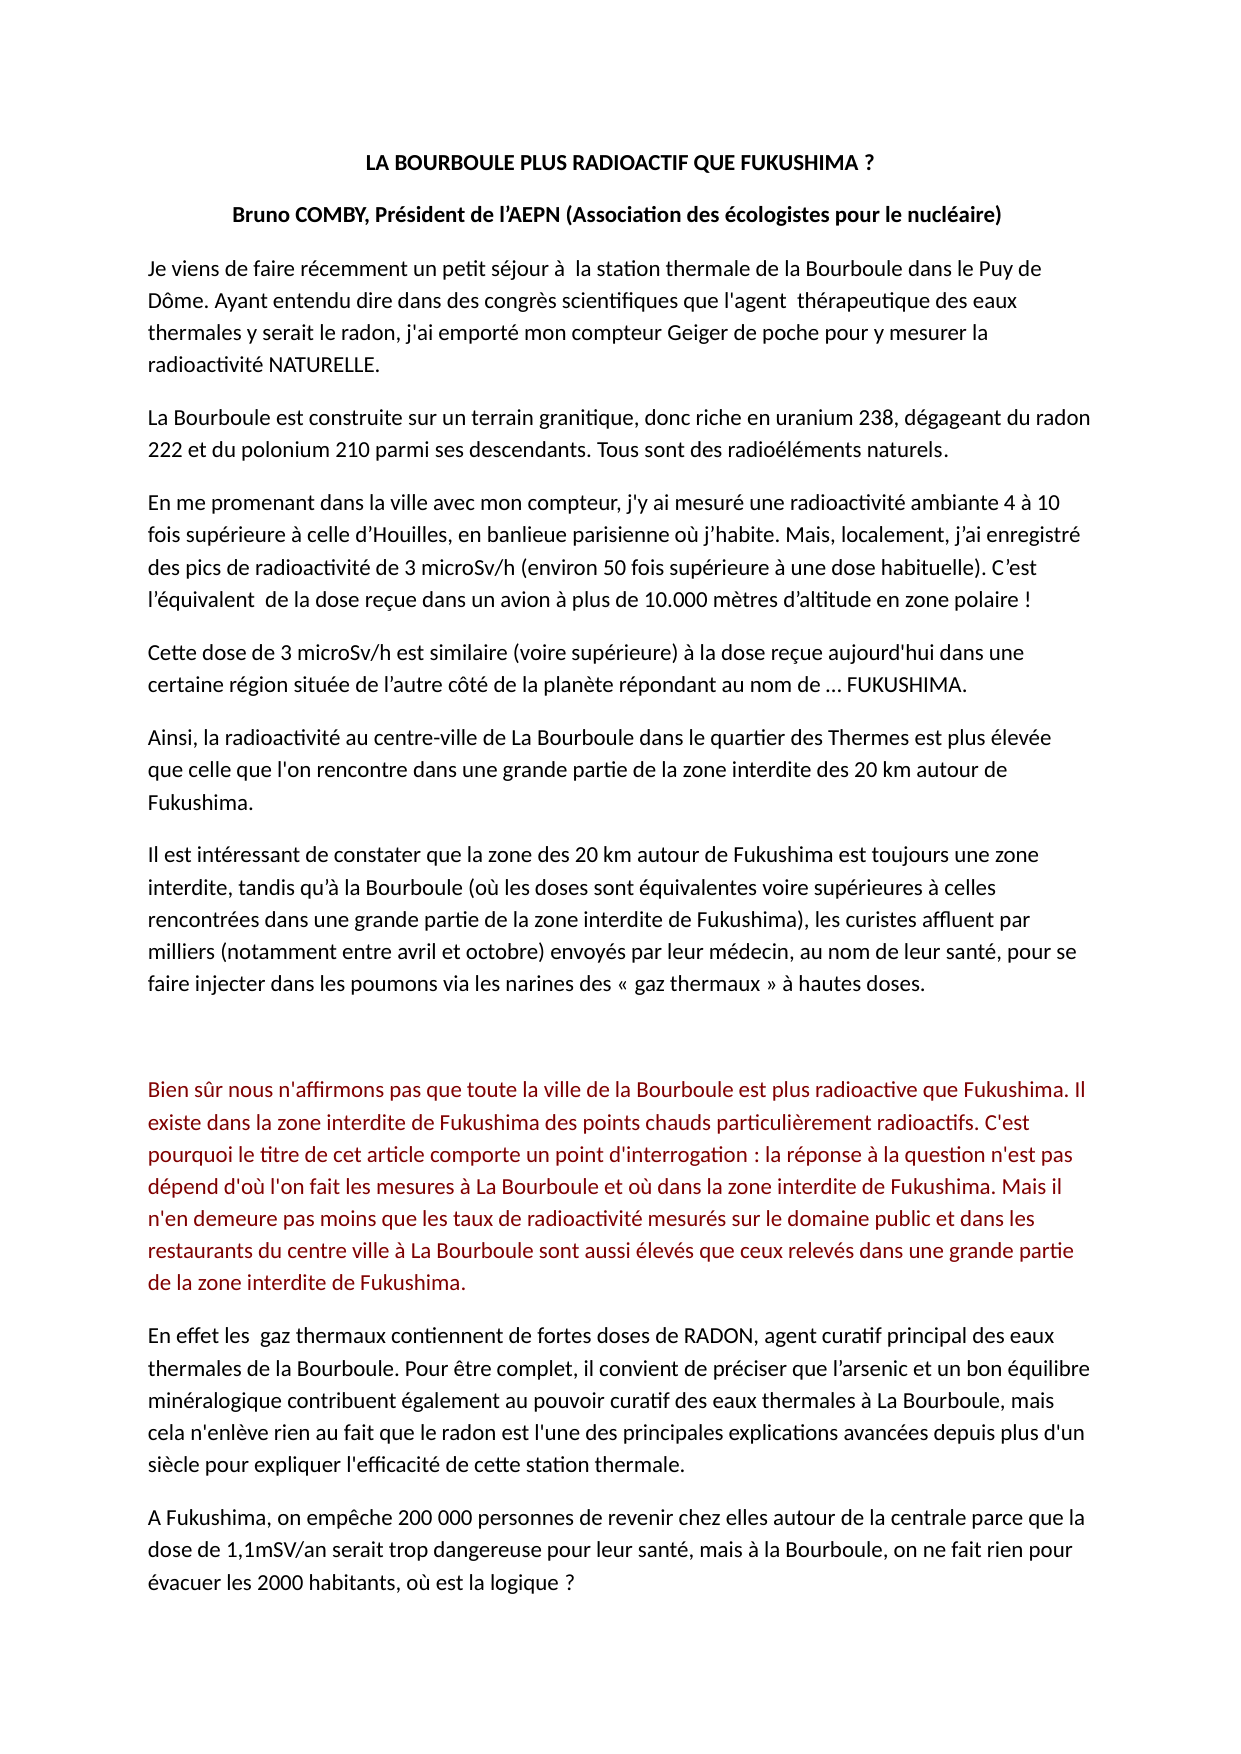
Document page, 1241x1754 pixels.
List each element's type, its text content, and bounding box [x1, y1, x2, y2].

text Il est intéressant de constater que la zone des 20 km autour de Fukushima est toujours une zone interdite, tandis qu’à la Bourboule (où les doses sont équivalentes voire supérieures à celles rencontrées dans une grande partie de la zone interdite de Fukushima), les curistes affluent par milliers (notamment entre avril et octobre) envoyés par leur médecin, au nom de leur santé, pour se faire injecter dans les poumons via les narines des « gaz thermaux » à hautes doses. [148, 841, 1092, 997]
text La Bourboule est construite sur un terrain granitique, donc riche en uranium 238, dégageant du radon 222 et du polonium 210 parmi ses descendants. Tous sont des radioéléments naturels. [148, 403, 1092, 463]
text A Fukushima, on empêche 200 000 personnes de revenir chez elles autour de la centrale parce que la dose de 1,1mSV/an serait trop dangereuse pour leur santé, mais à la Bourboule, on ne fait rien pour évacuer les 2000 habitants, où est la logique ? [148, 1503, 1092, 1596]
text LA BOURBOULE PLUS RADIOACTIF QUE FUKUSHIMA ? [148, 148, 1092, 176]
text En effet les gaz thermaux contiennent de fortes doses de RADON, agent curatif principal des eaux thermales de la Bourboule. Pour être complet, il convient de préciser que l’arsenic et un bon équilibre minéralogique contribuent également au pouvoir curatif des eaux thermales à La Bourboule, mais cela n'enlève rien au fait que le radon est l'une des principales explications avancées depuis plus d'un siècle pour expliquer l'efficacité de cette station thermale. [148, 1322, 1092, 1478]
text En me promenant dans la ville avec mon compteur, j'y ai mesuré une radioactivité ambiante 4 à 10 fois supérieure à celle d’Houilles, en banlieue parisienne où j’habite. Mais, localement, j’ai enregistré des pics de radioactivité de 3 microSv/h (environ 50 fois supérieure à une dose habituelle). C’est l’équivalent de la dose reçue dans un avion à plus de 10.000 mètres d’altitude en zone polaire ! [148, 488, 1092, 613]
text Bruno COMBY, Président de l’AEPN (Association des écologistes pour le nucléaire) [148, 201, 1092, 229]
text Je viens de faire récemment un petit séjour à la station thermale de la Bourboule dans le Puy de Dôme. Ayant entendu dire dans des congrès scientifiques que l'agent thérapeutique des eaux thermales y serait le radon, j'ai emporté mon compteur Geiger de poche pour y mesurer la radioactivité NATURELLE. [148, 254, 1092, 378]
text Bien sûr nous n'affirmons pas que toute la ville de la Bourboule est plus radioactive que Fukushima. Il existe dans la zone interdite de Fukushima des points chauds particulièrement radioactifs. C'est pourquoi le titre de cet article comporte un point d'interrogation : la réponse à la question n'est pas dépend d'où l'on fait les mesures à La Bourboule et où dans la zone interdite de Fukushima. Mais il n'en demeure pas moins que les taux de radioactivité mesurés sur le domaine public et dans les restaurants du centre ville à La Bourboule sont aussi élevés que ceux relevés dans une grande partie de la zone interdite de Fukushima. [148, 1075, 1092, 1297]
text Ainsi, la radioactivité au centre-ville de La Bourboule dans le quartier des Thermes est plus élevée que celle que l'on rencontre dans une grande partie de la zone interdite des 20 km autour de Fukushima. [148, 723, 1092, 816]
text Cette dose de 3 microSv/h est similaire (voire supérieure) à la dose reçue aujourd'hui dans une certaine région située de l’autre côté de la planète répondant au nom de … FUKUSHIMA. [148, 638, 1092, 698]
